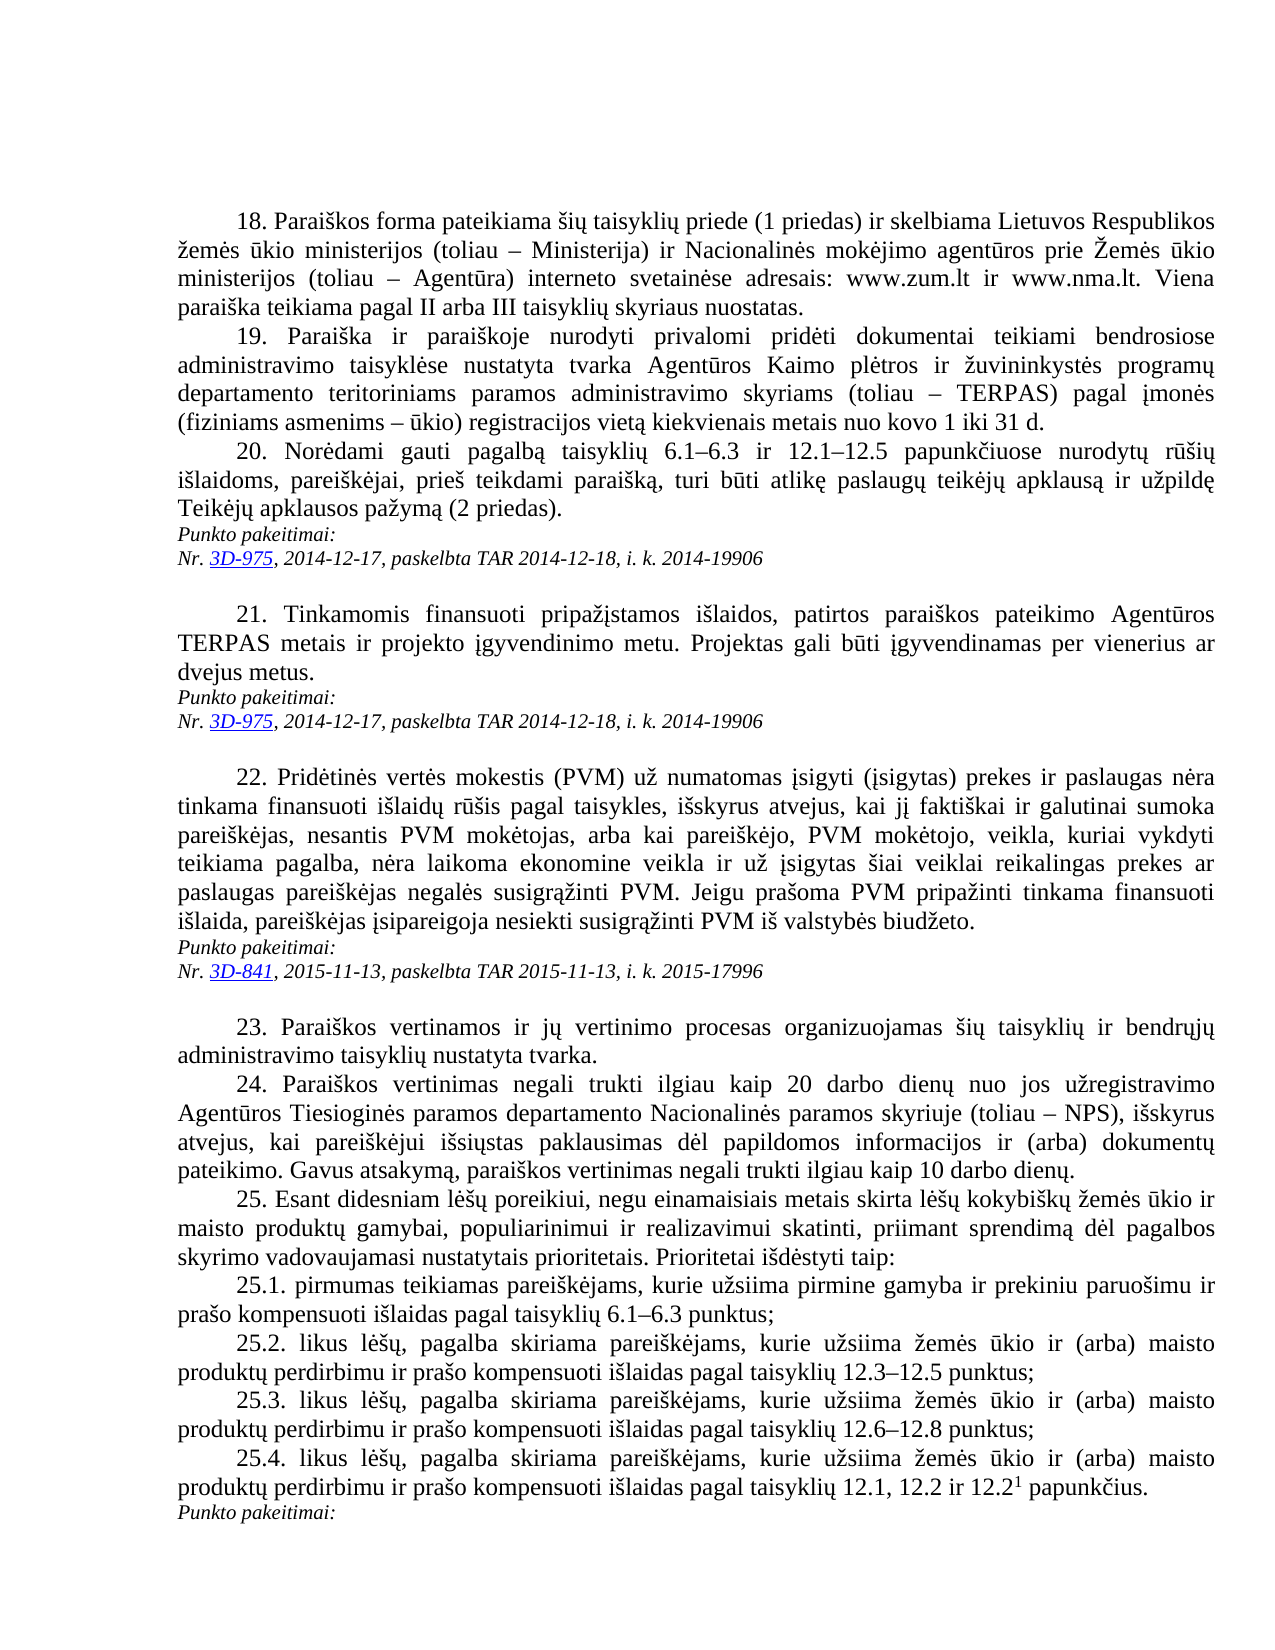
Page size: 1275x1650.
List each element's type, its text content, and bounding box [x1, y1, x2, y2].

text Nr. 3D-841, 2015-11-13, paskelbta TAR 2015-11-13, i. k. 2015-17996 [177, 959, 1216, 983]
text Punkto pakeitimai: [177, 1500, 1216, 1524]
text 18. Paraiškos forma pateikiama šių taisyklių priede (1 priedas) ir skelbiama Lietuvos Respublikos žemės ūkio ministerijos (toliau – Ministerija) ir Nacionalinės mokėjimo agentūros prie Žemės ūkio ministerijos (toliau – Agentūra) interneto svetainėse adresais: www.zum.lt ir www.nma.lt. Viena paraiška teikiama pagal II arba III taisyklių skyriaus nuostatas. [177, 206, 1216, 321]
text 23. Paraiškos vertinamos ir jų vertinimo procesas organizuojamas šių taisyklių ir bendrųjų administravimo taisyklių nustatyta tvarka. [177, 1012, 1216, 1069]
text 24. Paraiškos vertinimas negali trukti ilgiau kaip 20 darbo dienų nuo jos užregistravimo Agentūros Tiesioginės paramos departamento Nacionalinės paramos skyriuje (toliau – NPS), išskyrus atvejus, kai pareiškėjui išsiųstas paklausimas dėl papildomos informacijos ir (arba) dokumentų pateikimo. Gavus atsakymą, paraiškos vertinimas negali trukti ilgiau kaip 10 darbo dienų. [177, 1069, 1216, 1184]
text Nr. 3D-975, 2014-12-17, paskelbta TAR 2014-12-18, i. k. 2014-19906 [177, 546, 1216, 570]
text 25.3. likus lėšų, pagalba skiriama pareiškėjams, kurie užsiima žemės ūkio ir (arba) maisto produktų perdirbimu ir prašo kompensuoti išlaidas pagal taisyklių 12.6–12.8 punktus; [177, 1385, 1216, 1443]
text Punkto pakeitimai: [177, 522, 1216, 546]
text 25.2. likus lėšų, pagalba skiriama pareiškėjams, kurie užsiima žemės ūkio ir (arba) maisto produktų perdirbimu ir prašo kompensuoti išlaidas pagal taisyklių 12.3–12.5 punktus; [177, 1328, 1216, 1385]
text Punkto pakeitimai: [177, 685, 1216, 709]
text 25.4. likus lėšų, pagalba skiriama pareiškėjams, kurie užsiima žemės ūkio ir (arba) maisto produktų perdirbimu ir prašo kompensuoti išlaidas pagal taisyklių 12.1, 12.2 ir 12.21 papunkčius. [177, 1443, 1216, 1500]
text 25. Esant didesniam lėšų poreikiui, negu einamaisiais metais skirta lėšų kokybiškų žemės ūkio ir maisto produktų gamybai, populiarinimui ir realizavimui skatinti, priimant sprendimą dėl pagalbos skyrimo vadovaujamasi nustatytais prioritetais. Prioritetai išdėstyti taip: [177, 1184, 1216, 1270]
text 19. Paraiška ir paraiškoje nurodyti privalomi pridėti dokumentai teikiami bendrosiose administravimo taisyklėse nustatyta tvarka Agentūros Kaimo plėtros ir žuvininkystės programų departamento teritoriniams paramos administravimo skyriams (toliau – TERPAS) pagal įmonės (fiziniams asmenims – ūkio) registracijos vietą kiekvienais metais nuo kovo 1 iki 31 d. [177, 321, 1216, 436]
text 21. Tinkamomis finansuoti pripažįstamos išlaidos, patirtos paraiškos pateikimo Agentūros TERPAS metais ir projekto įgyvendinimo metu. Projektas gali būti įgyvendinamas per vienerius ar dvejus metus. [177, 599, 1216, 685]
text 20. Norėdami gauti pagalbą taisyklių 6.1–6.3 ir 12.1–12.5 papunkčiuose nurodytų rūšių išlaidoms, pareiškėjai, prieš teikdami paraišką, turi būti atlikę paslaugų teikėjų apklausą ir užpildę Teikėjų apklausos pažymą (2 priedas). [177, 436, 1216, 522]
text Nr. 3D-975, 2014-12-17, paskelbta TAR 2014-12-18, i. k. 2014-19906 [177, 709, 1216, 733]
text Punkto pakeitimai: [177, 935, 1216, 959]
text 22. Pridėtinės vertės mokestis (PVM) už numatomas įsigyti (įsigytas) prekes ir paslaugas nėra tinkama finansuoti išlaidų rūšis pagal taisykles, išskyrus atvejus, kai jį faktiškai ir galutinai sumoka pareiškėjas, nesantis PVM mokėtojas, arba kai pareiškėjo, PVM mokėtojo, veikla, kuriai vykdyti teikiama pagalba, nėra laikoma ekonomine veikla ir už įsigytas šiai veiklai reikalingas prekes ar paslaugas pareiškėjas negalės susigrąžinti PVM. Jeigu prašoma PVM pripažinti tinkama finansuoti išlaida, pareiškėjas įsipareigoja nesiekti susigrąžinti PVM iš valstybės biudžeto. [177, 762, 1216, 935]
text 25.1. pirmumas teikiamas pareiškėjams, kurie užsiima pirmine gamyba ir prekiniu paruošimu ir prašo kompensuoti išlaidas pagal taisyklių 6.1–6.3 punktus; [177, 1270, 1216, 1328]
